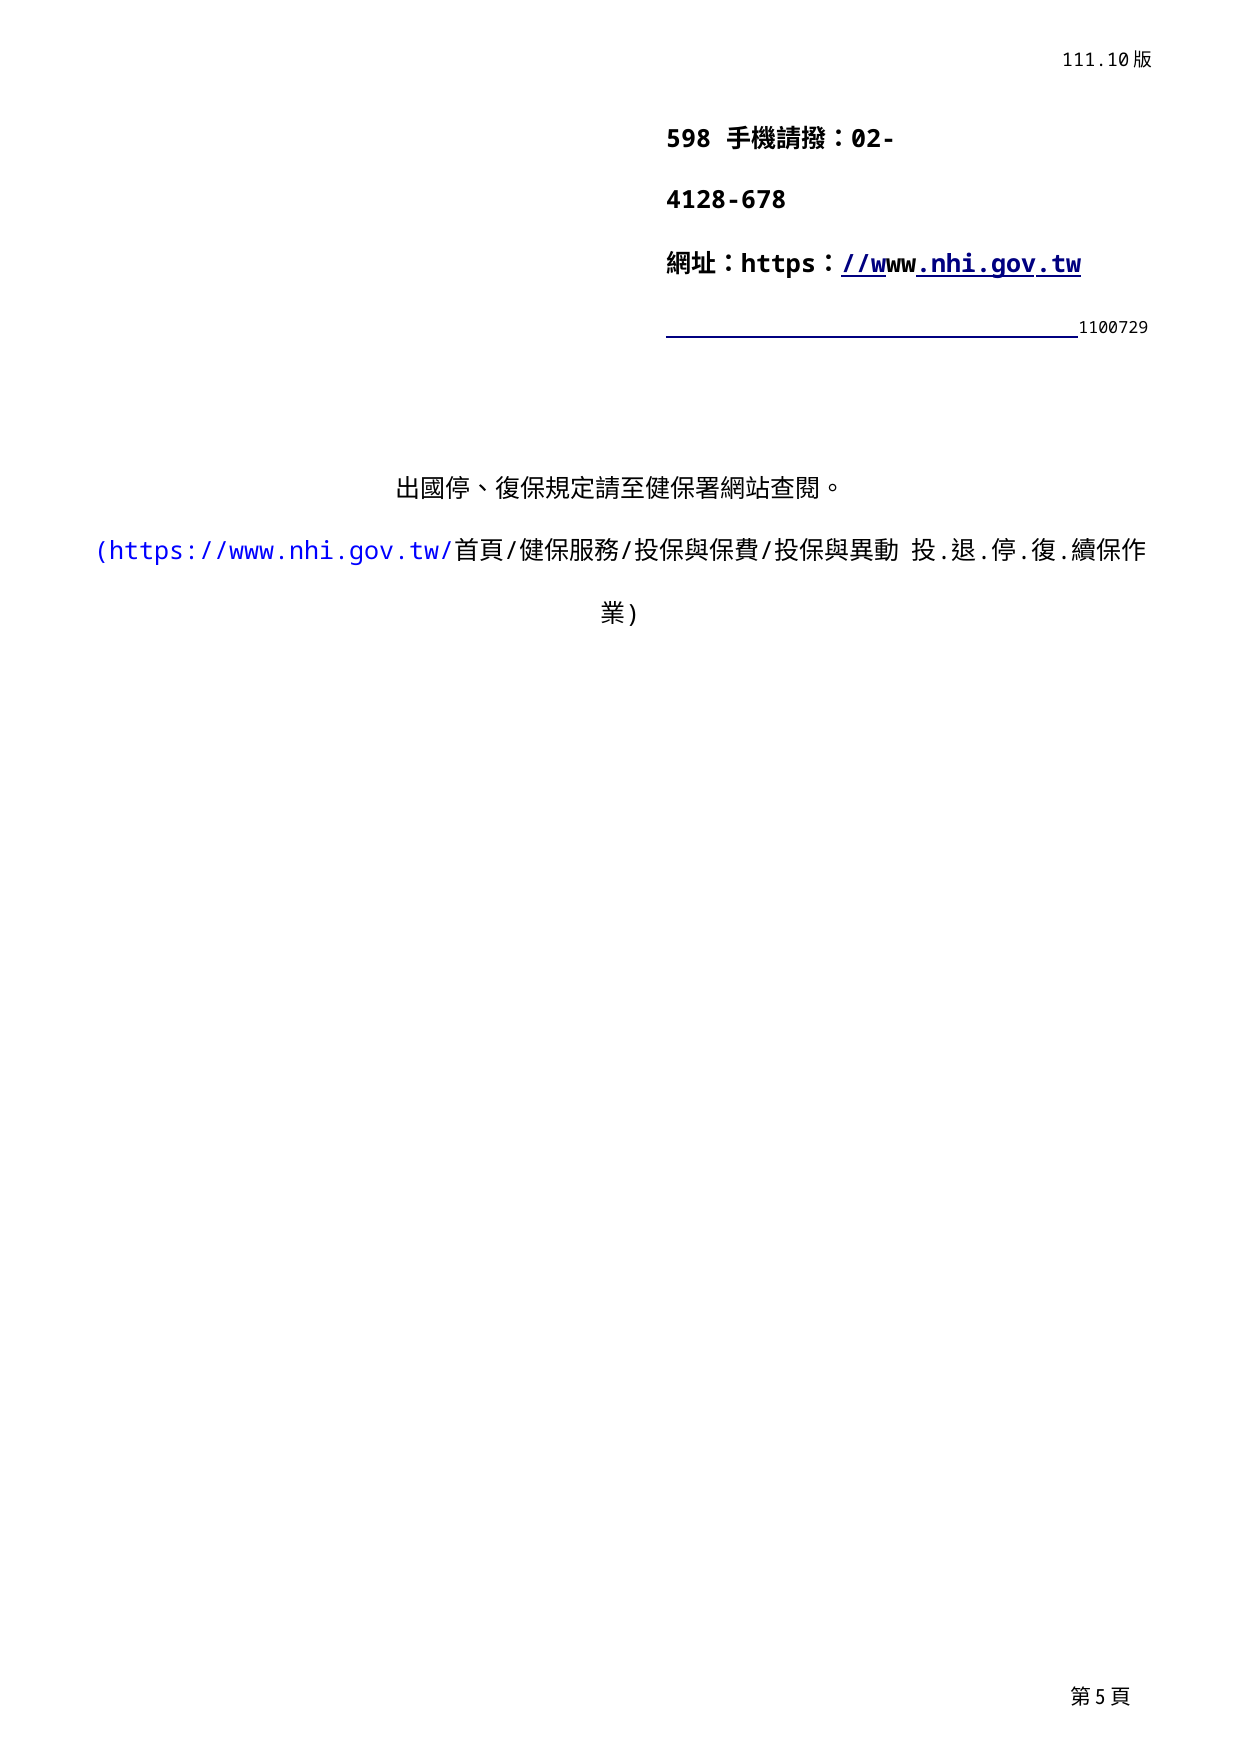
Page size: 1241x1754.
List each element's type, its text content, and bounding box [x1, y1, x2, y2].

text 598 手機請撥：02-4128-678 [666, 95, 946, 220]
text (https://www.nhi.gov.tw/首頁/健保服務/投保與保費/投保與異動 投.退.停.復.續保作業) [89, 507, 1152, 632]
text 出國停、復保規定請至健保署網站查閱。 [89, 445, 1152, 507]
text 網址：https：//www.nhi.gov.tw 1100729 [666, 220, 1154, 345]
